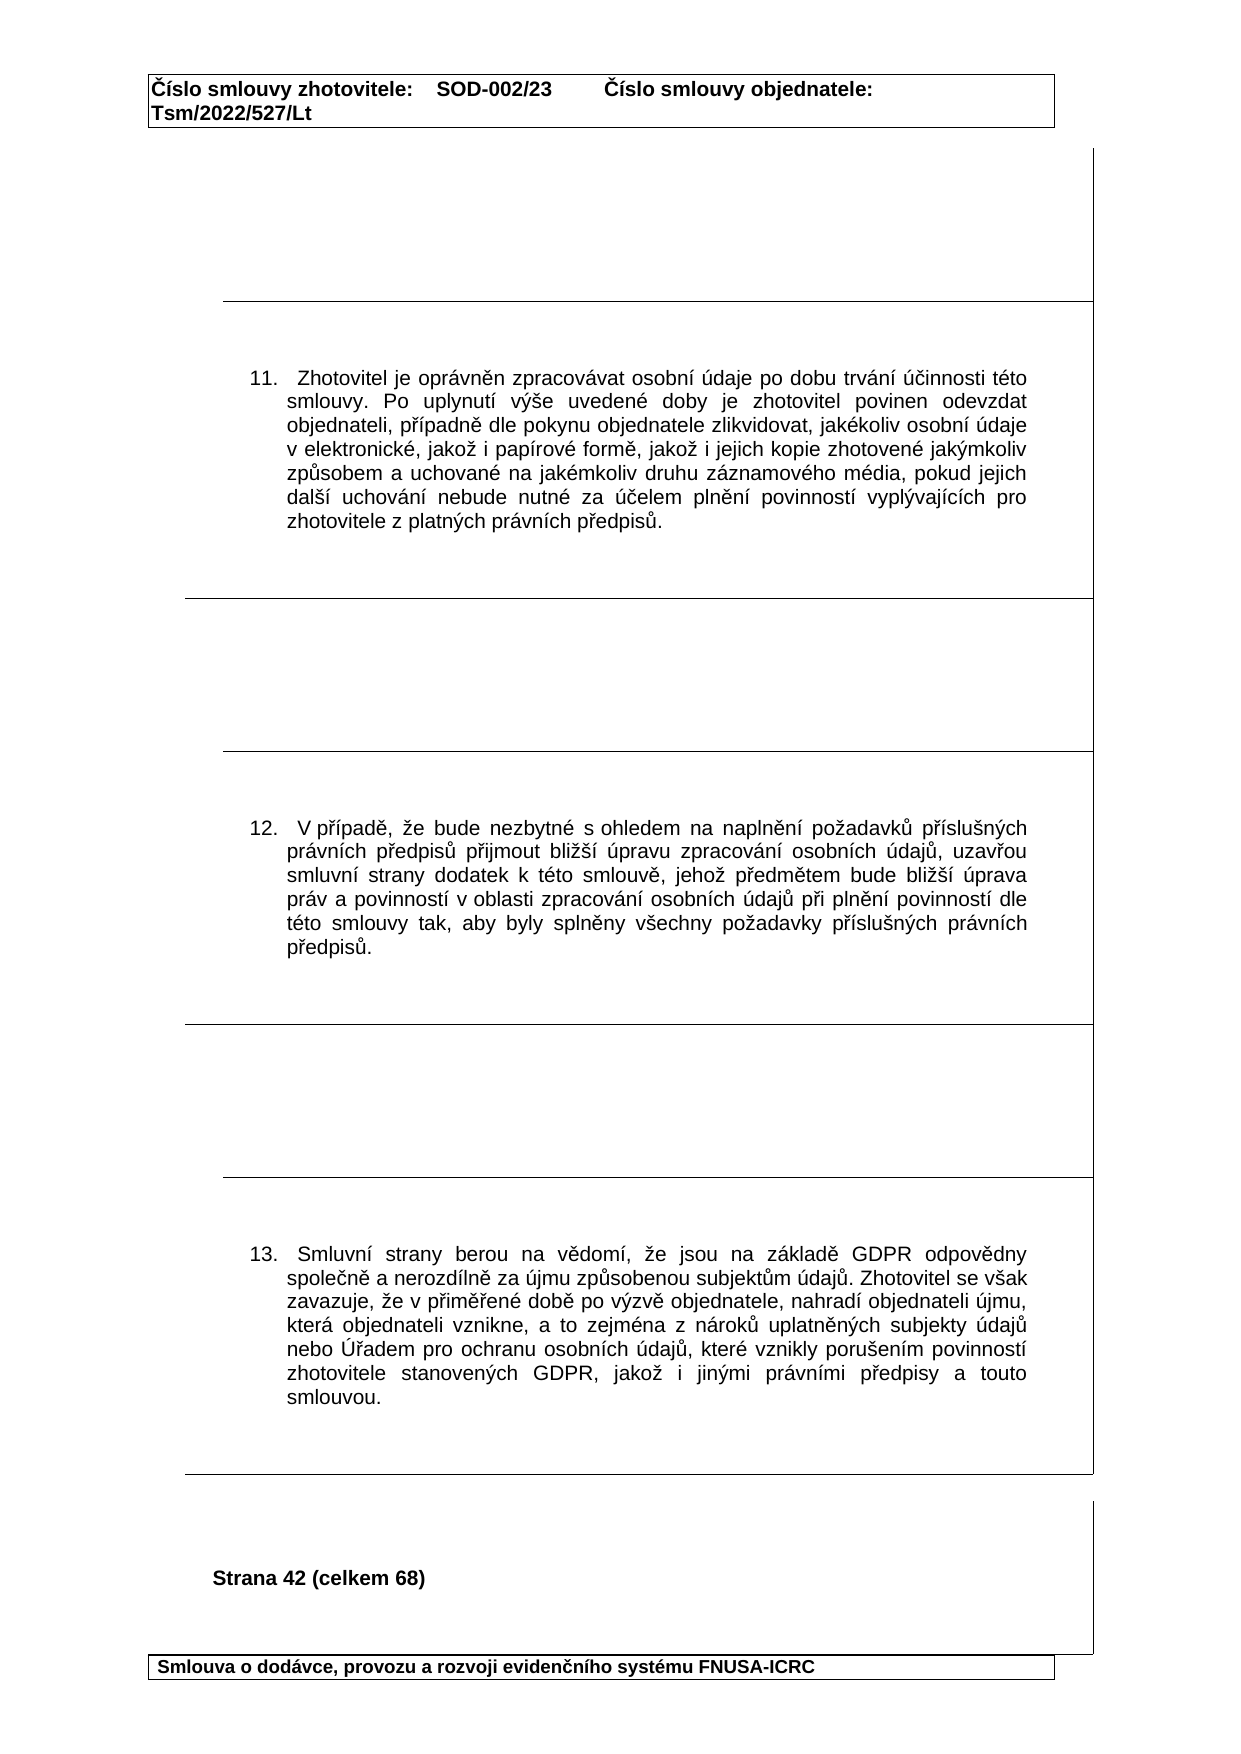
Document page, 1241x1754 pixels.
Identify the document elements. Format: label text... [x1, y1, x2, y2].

list Zhotovitel je oprávněn zpracovávat osobní údaje po dobu trvání účinnosti této smlouvy. Po uplynutí výše uvedené doby je zhotovitel povinen odevzdat objednateli, případně dle pokynu objednatele zlikvidovat, jakékoliv osobní údaje v elektronické, jakož i papírové formě, jakož i jejich kopie zhotovené jakýmkoliv způsobem a uchované na jakémkoliv druhu záznamového média, pokud jejich další uchování nebude nutné za účelem plnění povinností vyplývajících pro zhotovitele z platných právních předpisů. [185, 301, 1093, 598]
list V případě, že bude nezbytné s ohledem na naplnění požadavků příslušných právních předpisů přijmout bližší úpravu zpracování osobních údajů, uzavřou smluvní strany dodatek k této smlouvě, jehož předmětem bude bližší úprava práv a povinností v oblasti zpracování osobních údajů při plnění povinností dle této smlouvy tak, aby byly splněny všechny požadavky příslušných právních předpisů. [185, 751, 1093, 1024]
list Smluvní strany berou na vědomí, že jsou na základě GDPR odpovědny společně a nerozdílně za újmu způsobenou subjektům údajů. Zhotovitel se však zavazuje, že v přiměřené době po výzvě objednatele, nahradí objednateli újmu, která objednateli vznikne, a to zejména z nároků uplatněných subjekty údajů nebo Úřadem pro ochranu osobních údajů, které vznikly porušením povinností zhotovitele stanovených GDPR, jakož i jinými právními předpisy a touto smlouvou. [185, 1177, 1093, 1474]
